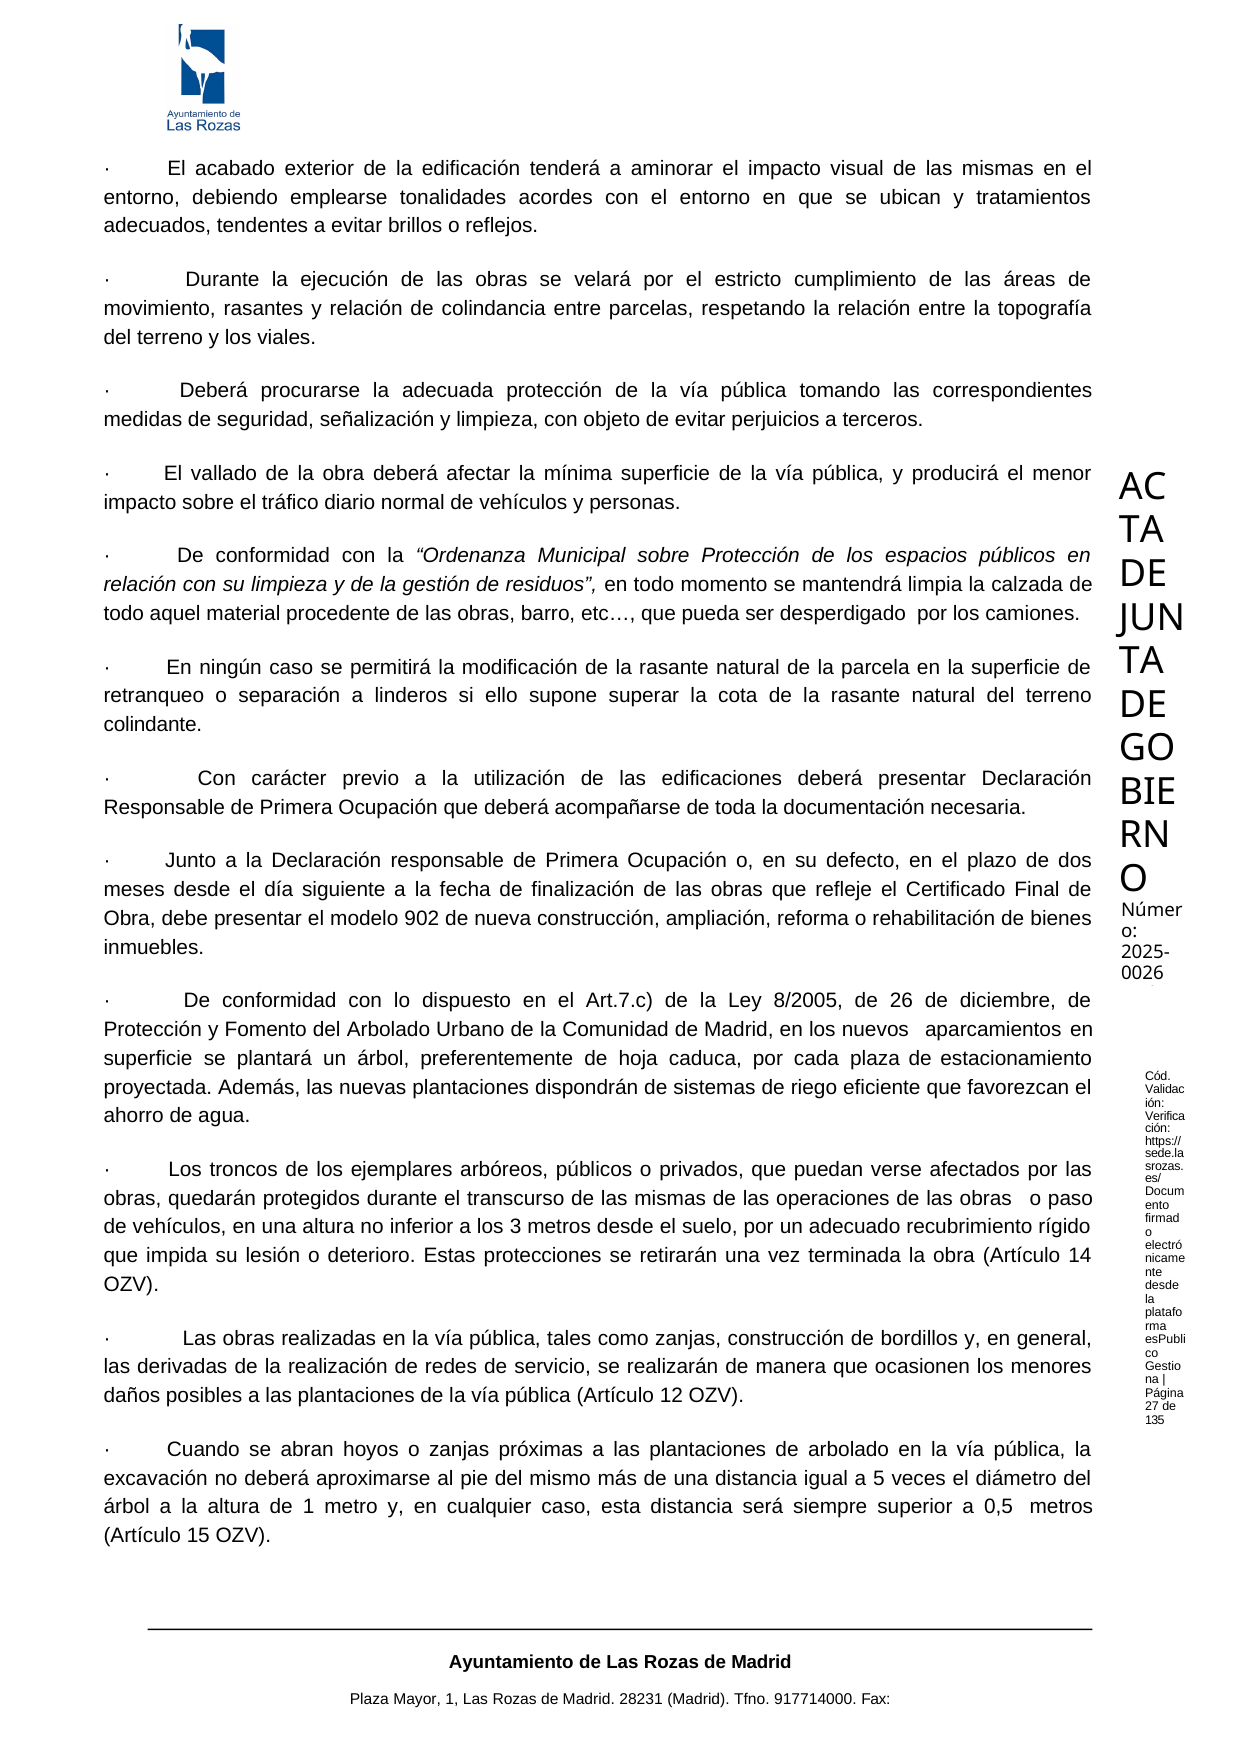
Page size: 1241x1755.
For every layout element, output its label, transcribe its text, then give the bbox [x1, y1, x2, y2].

list ACTA DE JUNTA DE GOBIERNO [1119, 464, 1185, 900]
list Junto a la Declaración responsable de Primera Ocupación o, en su defecto, en el plazo de dos meses desde el día siguiente a la fecha de finalización de las obras que refleje el Certificado Final de Obra, debe presentar el modelo 902 de nueva construcción, ampliación, reforma o rehabilitación de bienes inmuebles. [103, 848, 1093, 958]
list Número: 2025-0026 Fecha: 24/06/2025 [1121, 900, 1185, 985]
list [1143, 1068, 1186, 1612]
list Deberá procurarse la adecuada protección de la vía pública tomando las correspondientes medidas de seguridad, señalización y limpieza, con objeto de evitar perjuicios a terceros. [103, 378, 1093, 431]
list Cuando se abran hoyos o zanjas próximas a las plantaciones de arbolado en la vía pública, la excavación no deberá aproximarse al pie del mismo más de una distancia igual a 5 veces el diámetro del árbol a la altura de 1 metro y, en cualquier caso, esta distancia será siempre superior a 0,5 metros (Artículo 15 OZV). [103, 1437, 1093, 1547]
list Los troncos de los ejemplares arbóreos, públicos o privados, que puedan verse afectados por las obras, quedarán protegidos durante el transcurso de las mismas de las operaciones de las obras o paso de vehículos, en una altura no inferior a los 3 metros desde el suelo, por un adecuado recubrimiento rígido que impida su lesión o deterioro. Estas protecciones se retirarán una vez terminada la obra (Artículo 14 OZV). [103, 1157, 1093, 1296]
list Con carácter previo a la utilización de las edificaciones deberá presentar Declaración Responsable de Primera Ocupación que deberá acompañarse de toda la documentación necesaria. [103, 766, 1093, 818]
list Durante la ejecución de las obras se velará por el estricto cumplimiento de las áreas de movimiento, rasantes y relación de colindancia entre parcelas, respetando la relación entre la topografía del terreno y los viales. [103, 267, 1093, 348]
list De conformidad con la “Ordenanza Municipal sobre Protección de los espacios públicos en relación con su limpieza y de la gestión de residuos”, en todo momento se mantendrá limpia la calzada de todo aquel material procedente de las obras, barro, etc…, que pueda ser desperdigado por los camiones. [103, 543, 1093, 625]
list Documento firmado electrónicamente desde la plataforma esPublico Gestiona | Página 27 de 135 [1145, 1185, 1186, 1427]
list El acabado exterior de la edificación tenderá a aminorar el impacto visual de las mismas en el entorno, debiendo emplearse tonalidades acordes con el entorno en que se ubican y tratamientos adecuados, tendentes a evitar brillos o reflejos. [103, 156, 1093, 237]
list En ningún caso se permitirá la modificación de la rasante natural de la parcela en la superficie de retranqueo o separación a linderos si ello supone superar la cota de la rasante natural del terreno colindante. [103, 654, 1093, 736]
list Verificación: https://sede.lasrozas.es/ [1145, 1110, 1186, 1185]
list Las obras realizadas en la vía pública, tales como zanjas, construcción de bordillos y, en general, las derivadas de la realización de redes de servicio, se realizarán de manera que ocasionen los menores daños posibles a las plantaciones de la vía pública (Artículo 12 OZV). [103, 1326, 1093, 1407]
list Cód. Validación: [1145, 1070, 1186, 1110]
list De conformidad con lo dispuesto en el Art.7.c) de la Ley 8/2005, de 26 de diciembre, de Protección y Fomento del Arbolado Urbano de la Comunidad de Madrid, en los nuevos aparcamientos en superficie se plantará un árbol, preferentemente de hoja caduca, por cada plaza de estacionamiento proyectada. Además, las nuevas plantaciones dispondrán de sistemas de riego eficiente que favorezcan el ahorro de agua. [103, 988, 1093, 1127]
list El vallado de la obra deberá afectar la mínima superficie de la vía pública, y producirá el menor impacto sobre el tráfico diario normal de vehículos y personas. [103, 461, 1093, 513]
